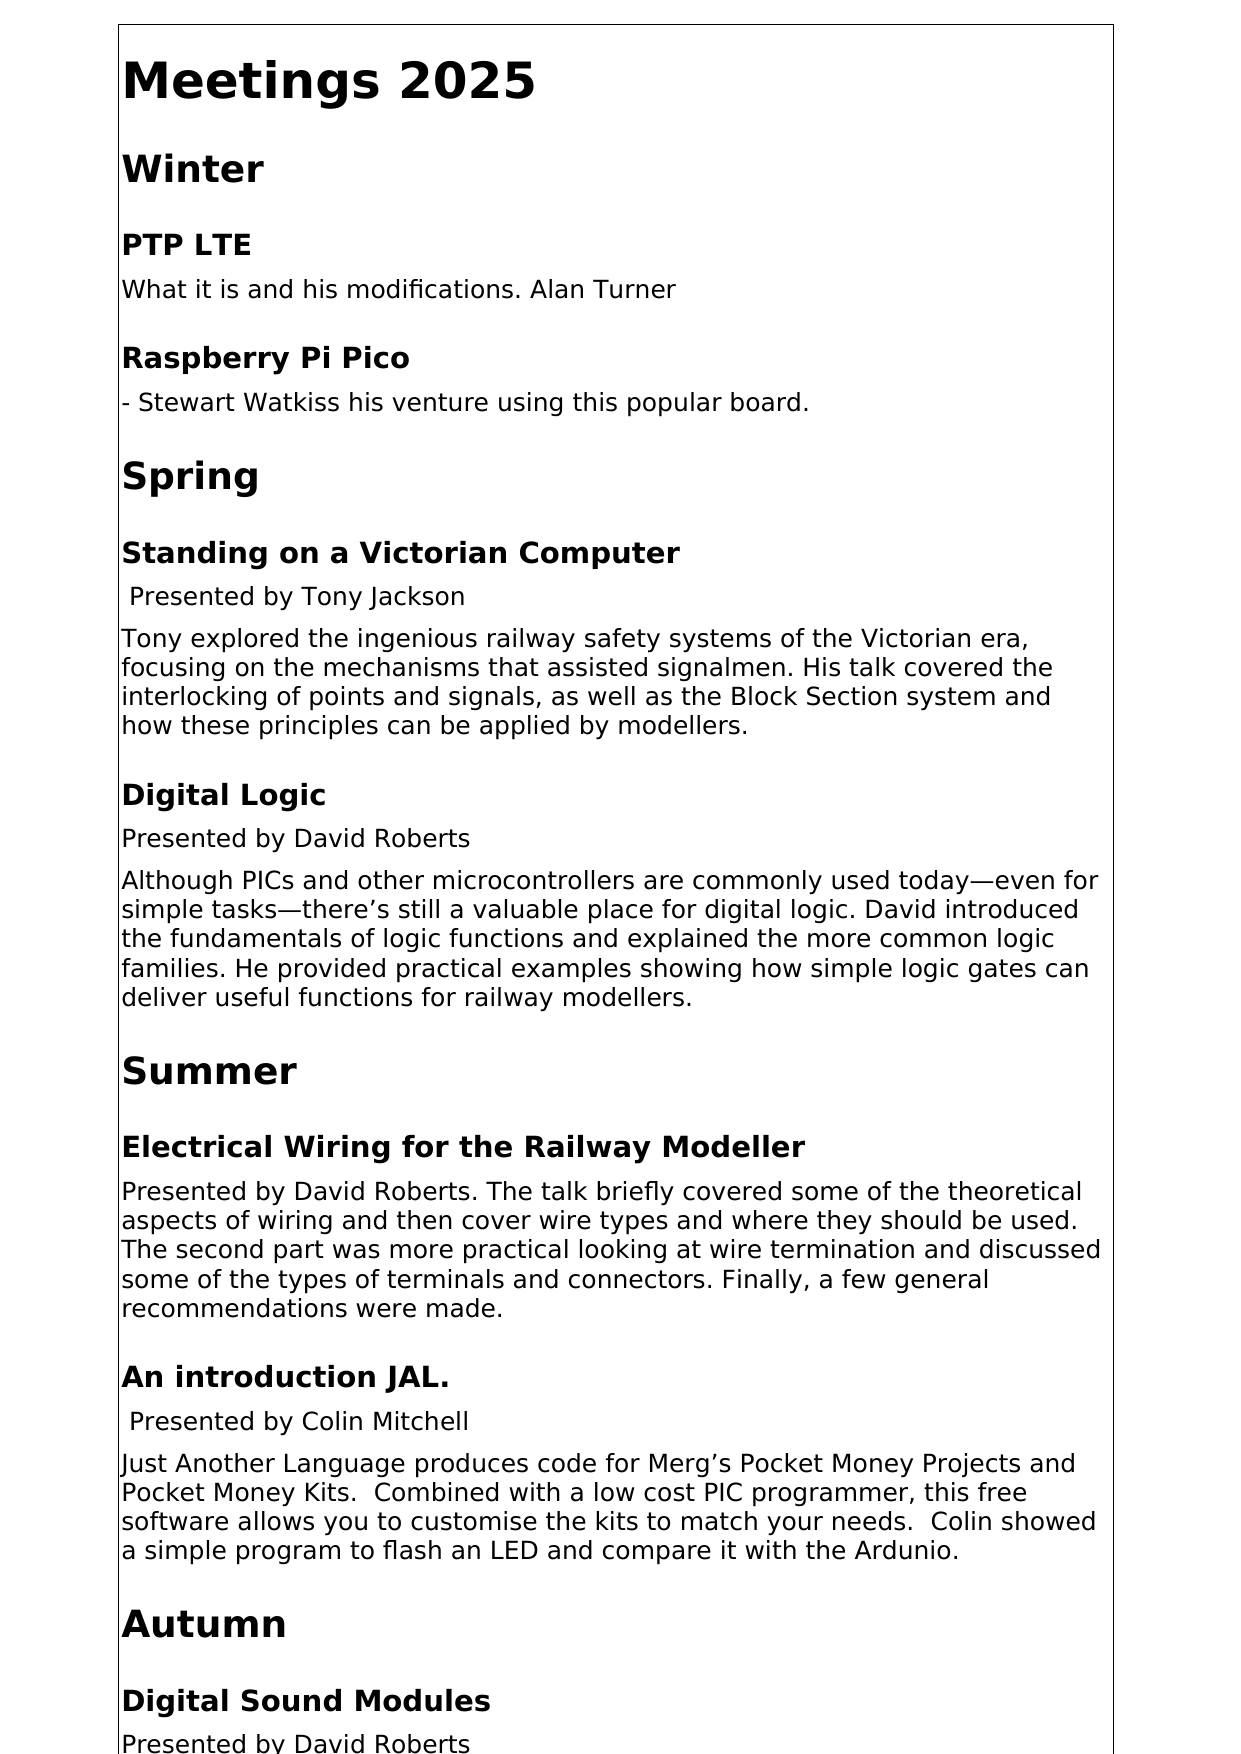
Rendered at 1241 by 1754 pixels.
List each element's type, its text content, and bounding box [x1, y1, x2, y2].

table_header Meetings 2025 Winter PTP LTE What it is and his modifications. Alan Turner Raspberry Pi Pico - Stewart Watkiss his venture using this popular board. Spring Standing on a Victorian Computer Presented by Tony Jackson Tony explored the ingenious railway safety systems of the Victorian era, focusing on the mechanisms that assisted signalmen. His talk covered the interlocking of points and signals, as well as the Block Section system and how these principles can be applied by modellers. Digital Logic Presented by David Roberts Although PICs and other microcontrollers are commonly used today—even for simple tasks—there’s still a valuable place for digital logic. David introduced the fundamentals of logic functions and explained the more common logic families. He provided practical examples showing how simple logic gates can deliver useful functions for railway modellers. Summer Electrical Wiring for the Railway Modeller Presented by David Roberts. The talk briefly covered some of the theoretical aspects of wiring and then cover wire types and where they should be used. The second part was more practical looking at wire termination and discussed some of the types of terminals and connectors. Finally, a few general recommendations were made. An introduction JAL. Presented by Colin Mitchell Just Another Language produces code for Merg’s Pocket Money Projects and Pocket Money Kits. Combined with a low cost PIC programmer, this free software allows you to customise the kits to match your needs. Colin showed a simple program to flash an LED and compare it with the Ardunio. Autumn Digital Sound Modules Presented by David Roberts David introduced digital sound modules and their use for railway modellers. He covered sound file formats, explain the basics of sound modules, and highlight some readily available options. The talk concluded with a look at both static and dynamic sounds. A Sound Suggestion Presented by Tony Chamberlain Following on from Davey Dick’s MERG Journal article on building a sound player (MERG Journal, September 2024, p.21), Tony expanded on the ideas and share practical insights. [119, 25, 1113, 1754]
